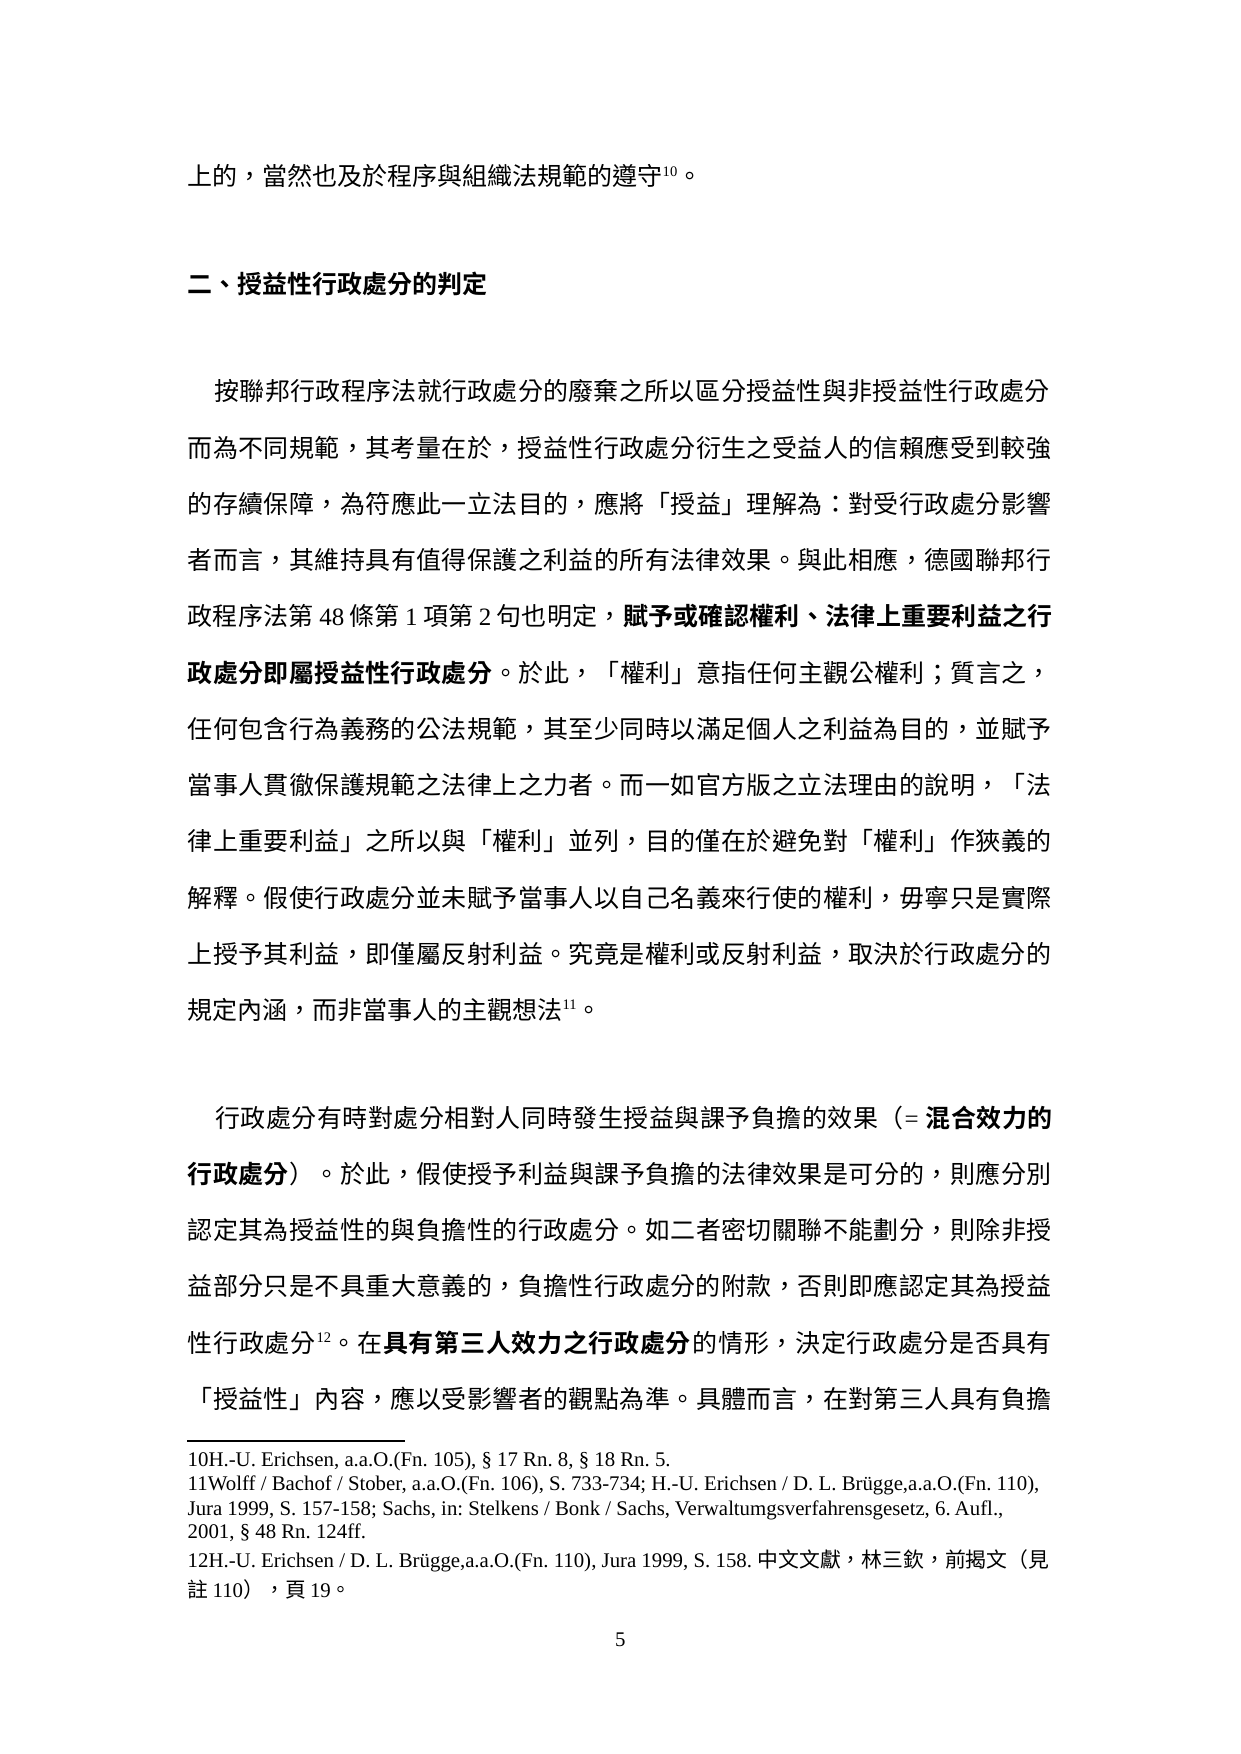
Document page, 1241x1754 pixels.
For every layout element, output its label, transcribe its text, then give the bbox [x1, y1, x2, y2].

text H.-U. Erichsen / D. L. Brügge,a.a.O.(Fn. 110), Jura 1999, S. 158. 中文文獻，林三欽，前揭文（見註110），頁19。 [187, 1543, 1053, 1604]
text 按聯邦行政程序法就行政處分的廢棄之所以區分授益性與非授益性行政處分而為不同規範，其考量在於，授益性行政處分衍生之受益人的信賴應受到較強的存續保障，為符應此一立法目的，應將「授益」理解為：對受行政處分影響者而言，其維持具有值得保護之利益的所有法律效果。與此相應，德國聯邦行政程序法第48條第1項第2句也明定，賦予或確認權利、法律上重要利益之行政處分即屬授益性行政處分。於此，「權利」意指任何主觀公權利；質言之，任何包含行為義務的公法規範，其至少同時以滿足個人之利益為目的，並賦予當事人貫徹保護規範之法律上之力者。而一如官方版之立法理由的說明，「法律上重要利益」之所以與「權利」並列，目的僅在於避免對「權利」作狹義的解釋。假使行政處分並未賦予當事人以自己名義來行使的權利，毋寧只是實際上授予其利益，即僅屬反射利益。究竟是權利或反射利益，取決於行政處分的規定內涵，而非當事人的主觀想法。 [187, 365, 1053, 1021]
text 二、授益性行政處分的判定 [187, 257, 1053, 295]
text Wolff / Bachof / Stober, a.a.O.(Fn. 106), S. 733-734; H.-U. Erichsen / D. L. Brügge,a.a.O.(Fn. 110), Jura 1999, S. 157-158; Sachs, in: Stelkens / Bonk / Sachs, Verwaltumgsverfahrensgesetz, 6. Aufl., 2001, § 48 Rn. 124ff. [187, 1471, 1053, 1543]
text 行政處分有時對處分相對人同時發生授益與課予負擔的效果（= 混合效力的行政處分）。於此，假使授予利益與課予負擔的法律效果是可分的，則應分別認定其為授益性的與負擔性的行政處分。如二者密切關聯不能劃分，則除非授益部分只是不具重大意義的，負擔性行政處分的附款，否則即應認定其為授益性行政處分。在具有第三人效力之行政處分的情形，決定行政處分是否具有「授益性」內容，應以受影響者的觀點為準。具體而言，在對第三人具有負擔 [187, 1091, 1053, 1410]
text 據以判斷行政處分之合法性的法規範僅限於外部法規範。然而，在以（僅具有內部法規範效力之）行政規則為依據的經濟津貼，此一結論不無可疑。於此，德國行政法學理上顯然訴諸行政自我拘束原則求其解決。質言之，如行政實務穩定地援用此等行政規則，即可透過基本法第3條第1項（= 平等原則的規定）開展其外部效力，藉此在判斷行政處分的合法性時對相關行政規則加以考量。此外，違法不限於積極地牴觸法律，也包括消極地未得法律授權的情況，質言之，違反法律保留的要求。最後，行政處分的合法性非僅取決於實體內容上的，當然也及於程序與組織法規範的遵守。 [187, 150, 1053, 187]
text H.-U. Erichsen, a.a.O.(Fn. 105), § 17 Rn. 8, § 18 Rn. 5. [187, 1447, 1053, 1471]
